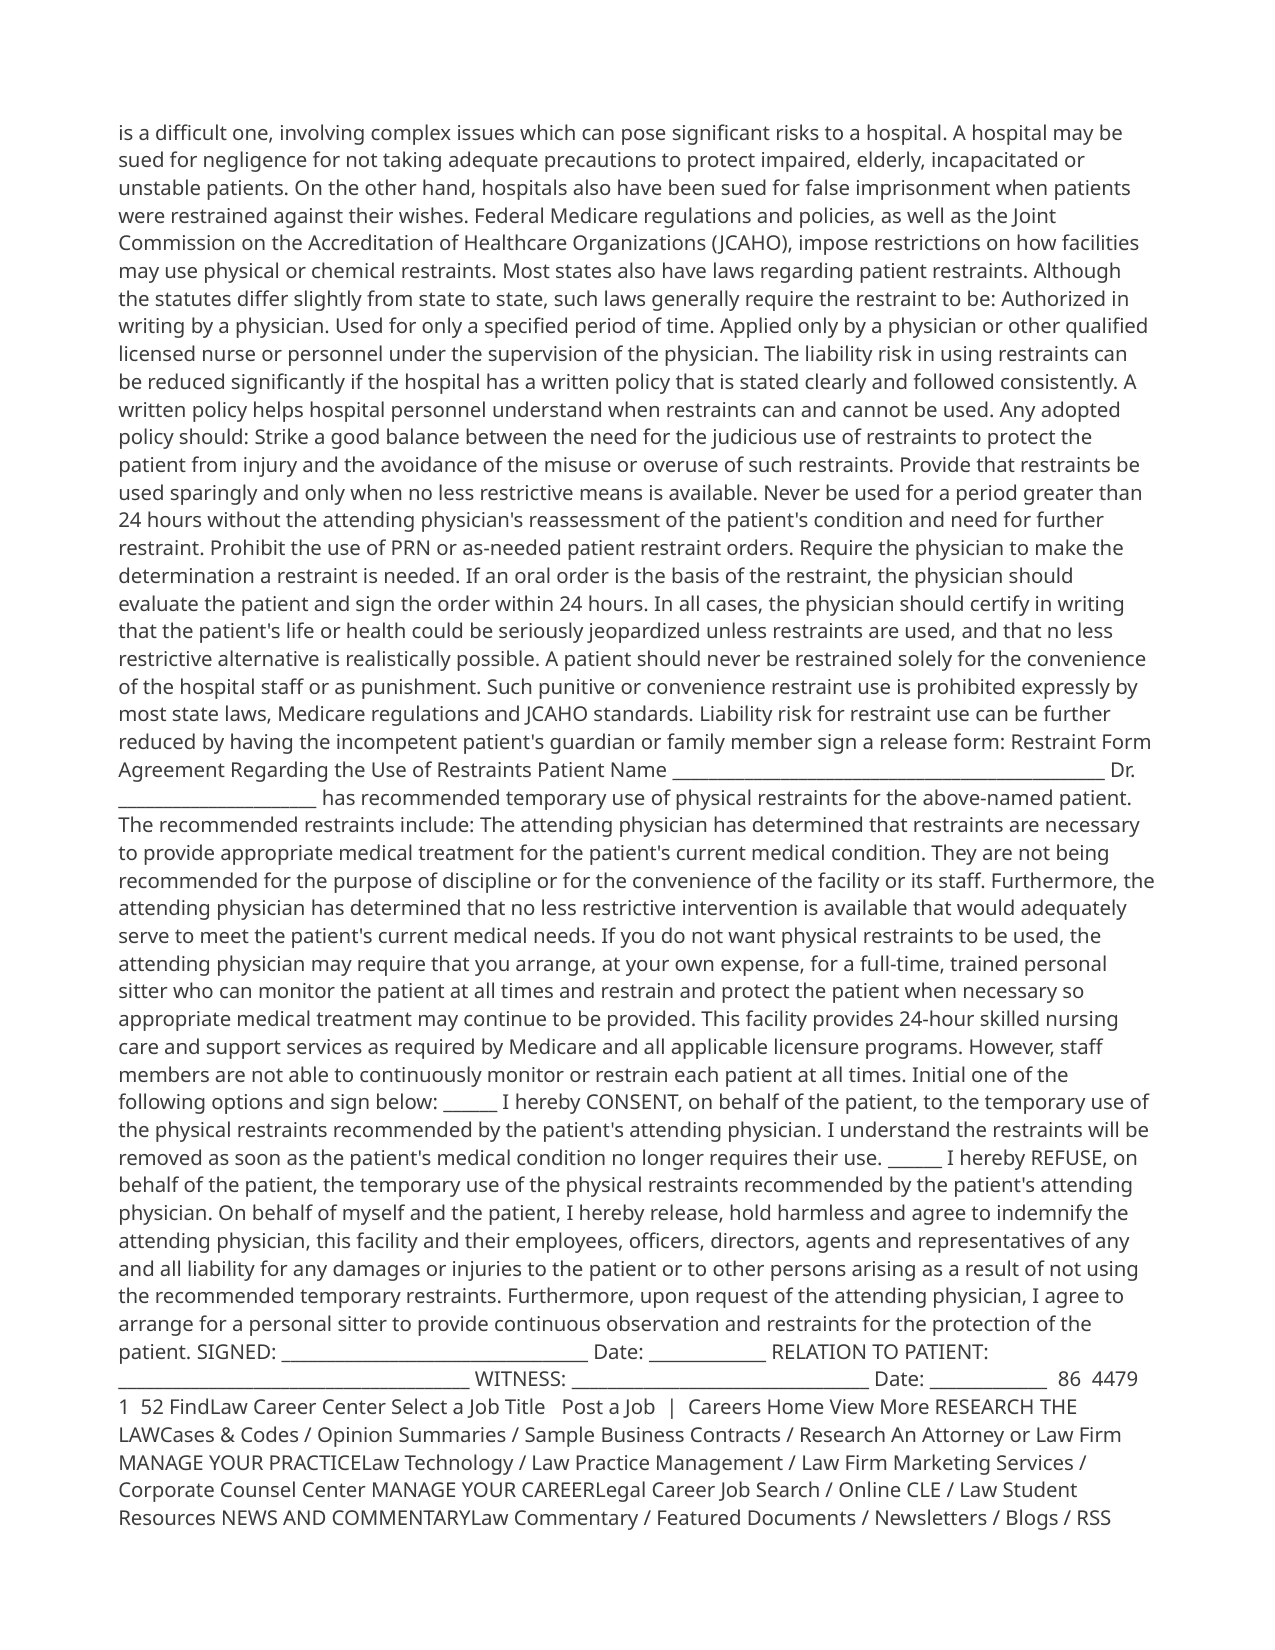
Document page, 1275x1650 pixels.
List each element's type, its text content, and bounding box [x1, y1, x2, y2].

text is a difficult one, involving complex issues which can pose significant risks to a hospital. A hospital may be sued for negligence for not taking adequate precautions to protect impaired, elderly, incapacitated or unstable patients. On the other hand, hospitals also have been sued for false imprisonment when patients were restrained against their wishes. Federal Medicare regulations and policies, as well as the Joint Commission on the Accreditation of Healthcare Organizations (JCAHO), impose restrictions on how facilities may use physical or chemical restraints. Most states also have laws regarding patient restraints. Although the statutes differ slightly from state to state, such laws generally require the restraint to be: Authorized in writing by a physician. Used for only a specified period of time. Applied only by a physician or other qualified licensed nurse or personnel under the supervision of the physician. The liability risk in using restraints can be reduced significantly if the hospital has a written policy that is stated clearly and followed consistently. A written policy helps hospital personnel understand when restraints can and cannot be used. Any adopted policy should: Strike a good balance between the need for the judicious use of restraints to protect the patient from injury and the avoidance of the misuse or overuse of such restraints. Provide that restraints be used sparingly and only when no less restrictive means is available. Never be used for a period greater than 24 hours without the attending physician's reassessment of the patient's condition and need for further restraint. Prohibit the use of PRN or as-needed patient restraint orders. Require the physician to make the determination a restraint is needed. If an oral order is the basis of the restraint, the physician should evaluate the patient and sign the order within 24 hours. In all cases, the physician should certify in writing that the patient's life or health could be seriously jeopardized unless restraints are used, and that no less restrictive alternative is realistically possible. A patient should never be restrained solely for the convenience of the hospital staff or as punishment. Such punitive or convenience restraint use is prohibited expressly by most state laws, Medicare regulations and JCAHO standards. Liability risk for restraint use can be further reduced by having the incompetent patient's guardian or family member sign a release form: Restraint Form Agreement Regarding the Use of Restraints Patient Name ________________________________________________ Dr. ______________________ has recommended temporary use of physical restraints for the above-named patient. The recommended restraints include: The attending physician has determined that restraints are necessary to provide appropriate medical treatment for the patient's current medical condition. They are not being recommended for the purpose of discipline or for the convenience of the facility or its staff. Furthermore, the attending physician has determined that no less restrictive intervention is available that would adequately serve to meet the patient's current medical needs. If you do not want physical restraints to be used, the attending physician may require that you arrange, at your own expense, for a full-time, trained personal sitter who can monitor the patient at all times and restrain and protect the patient when necessary so appropriate medical treatment may continue to be provided. This facility provides 24-hour skilled nursing care and support services as required by Medicare and all applicable licensure programs. However, staff members are not able to continuously monitor or restrain each patient at all times. Initial one of the following options and sign below: ______ I hereby CONSENT, on behalf of the patient, to the temporary use of the physical restraints recommended by the patient's attending physician. I understand the restraints will be removed as soon as the patient's medical condition no longer requires their use. ______ I hereby REFUSE, on behalf of the patient, the temporary use of the physical restraints recommended by the patient's attending physician. On behalf of myself and the patient, I hereby release, hold harmless and agree to indemnify the attending physician, this facility and their employees, officers, directors, agents and representatives of any and all liability for any damages or injuries to the patient or to other persons arising as a result of not using the recommended temporary restraints. Furthermore, upon request of the attending physician, I agree to arrange for a personal sitter to provide continuous observation and restraints for the protection of the patient. SIGNED: __________________________________ Date: _____________ RELATION TO PATIENT: _______________________________________ WITNESS: _________________________________ Date: _____________ 86 4479 1 52 FindLaw Career Center Select a Job Title Post a Job | Careers Home View More RESEARCH THE LAWCases & Codes / Opinion Summaries / Sample Business Contracts / Research An Attorney or Law Firm MANAGE YOUR PRACTICELaw Technology / Law Practice Management / Law Firm Marketing Services / Corporate Counsel Center MANAGE YOUR CAREERLegal Career Job Search / Online CLE / Law Student Resources NEWS AND COMMENTARYLaw Commentary / Featured Documents / Newsletters / Blogs / RSS [118, 118, 1157, 1531]
